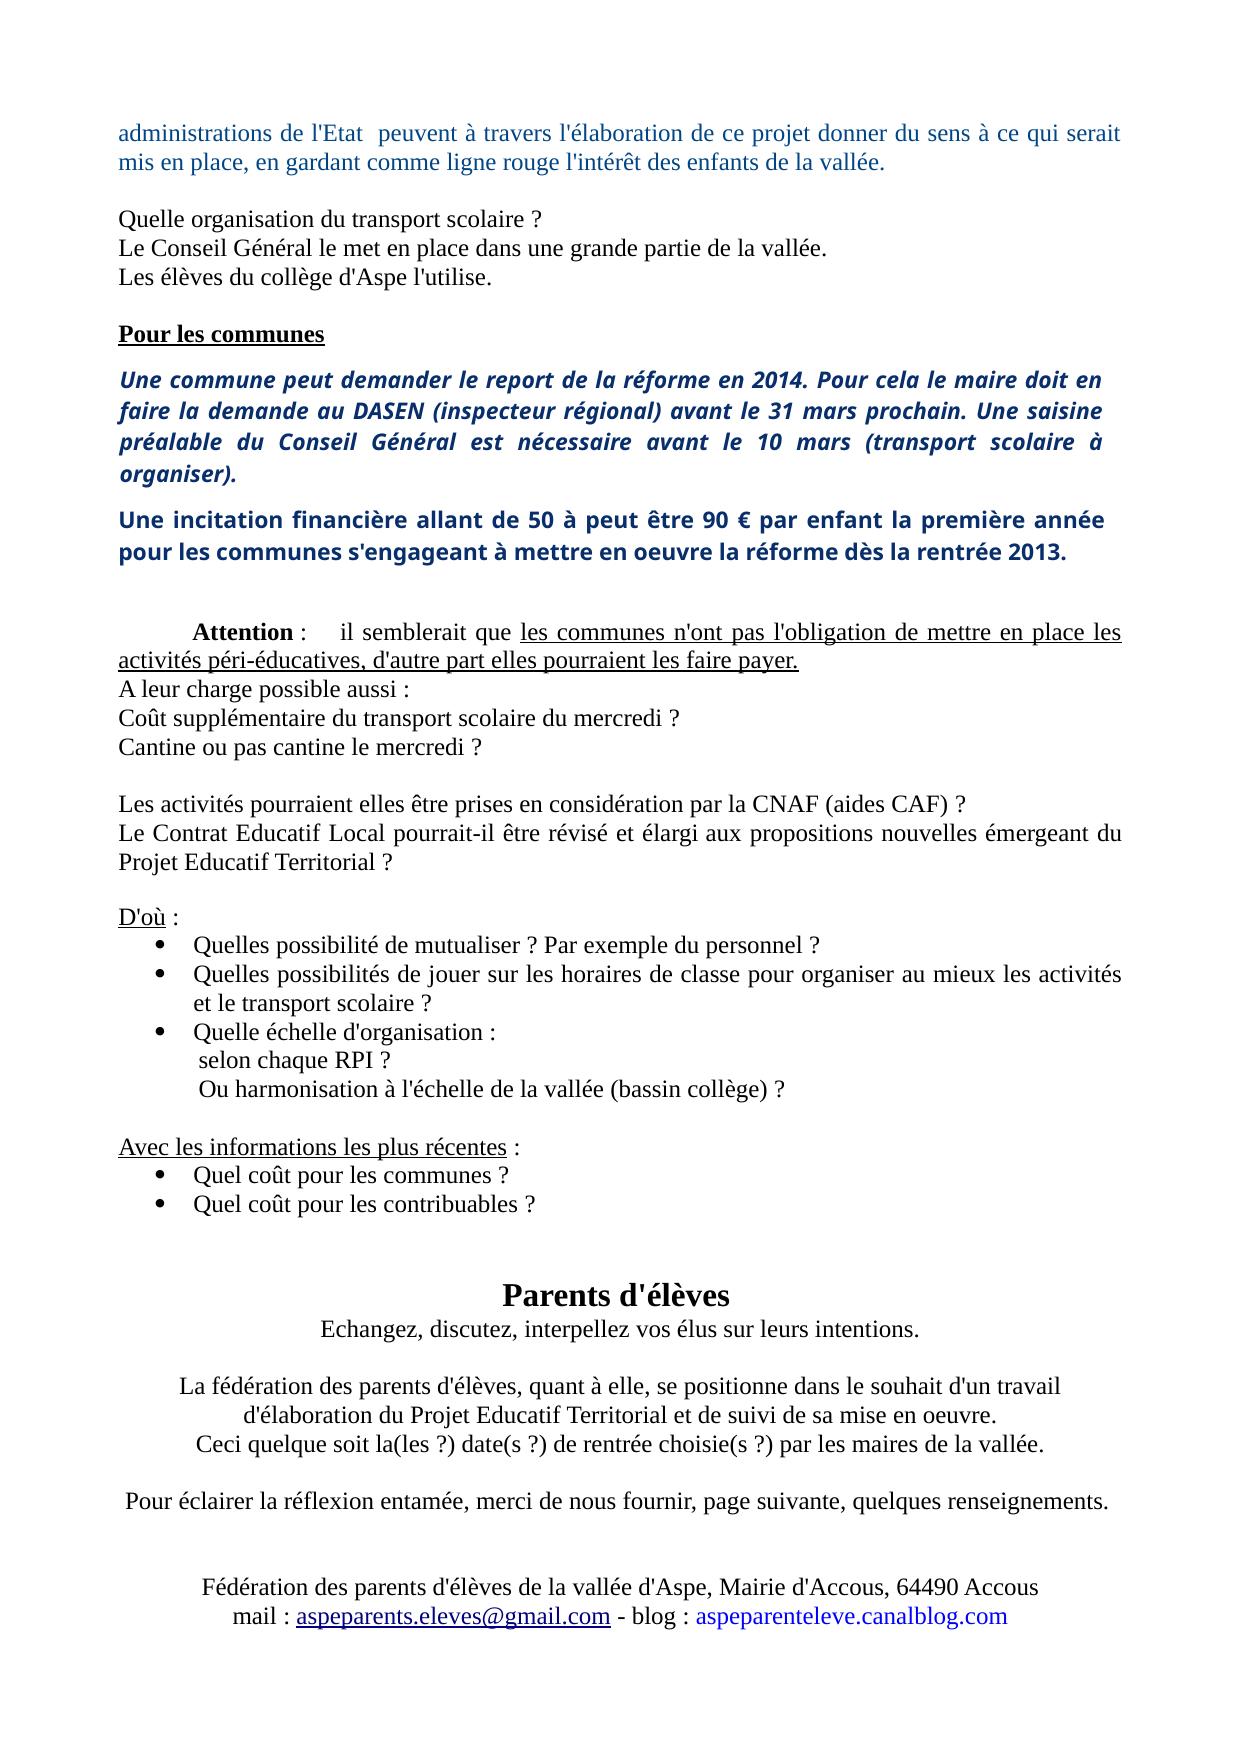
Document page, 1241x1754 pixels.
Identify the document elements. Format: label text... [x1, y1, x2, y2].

text Quelle organisation du transport scolaire ? [118, 204, 1122, 233]
text Ou harmonisation à l'échelle de la vallée (bassin collège) ? [118, 1074, 1122, 1103]
list Quelles possibilités de jouer sur les horaires de classe pour organiser au mieux les activités et le transport scolaire ? [156, 959, 1122, 1017]
text Echangez, discutez, interpellez vos élus sur leurs intentions. [118, 1314, 1122, 1342]
text Ceci quelque soit la(les ?) date(s ?) de rentrée choisie(s ?) par les maires de la vallée. [118, 1429, 1122, 1457]
text A leur charge possible aussi : [118, 674, 1122, 703]
text Coût supplémentaire du transport scolaire du mercredi ? [118, 703, 1122, 732]
list Quel coût pour les communes ? [156, 1160, 1122, 1189]
text Parents d'élèves [118, 1275, 1122, 1314]
text Le Contrat Educatif Local pourrait-il être révisé et élargi aux propositions nouvelles émergeant du Projet Educatif Territorial ? [118, 818, 1122, 875]
text Pour éclairer la réflexion entamée, merci de nous fournir, page suivante, quelques renseignements. [118, 1486, 1122, 1515]
text Une incitation financière allant de 50 à peut être 90 € par enfant la première année pour les communes s'engageant à mettre en oeuvre la réforme dès la rentrée 2013. [118, 504, 1106, 567]
text La fédération des parents d'élèves, quant à elle, se positionne dans le souhait d'un travail d'élaboration du Projet Educatif Territorial et de suivi de sa mise en oeuvre. [118, 1371, 1122, 1429]
text Attention : il semblerait que les communes n'ont pas l'obligation de mettre en place les activités péri-éducatives, d'autre part elles pourraient les faire payer. [118, 617, 1122, 674]
list Quelles possibilité de mutualiser ? Par exemple du personnel ? [156, 930, 1122, 959]
text D'où : [118, 902, 1122, 930]
text Avec les informations les plus récentes : [118, 1132, 1122, 1160]
text mail : aspeparents.eleves@gmail.com - blog : aspeparenteleve.canalblog.com [118, 1601, 1122, 1630]
text selon chaque RPI ? [118, 1045, 1122, 1074]
list Quelle échelle d'organisation : [156, 1017, 1122, 1045]
text Une commune peut demander le report de la réforme en 2014. Pour cela le maire doit en faire la demande au DASEN (inspecteur régional) avant le 31 mars prochain. Une saisine préalable du Conseil Général est nécessaire avant le 10 mars (transport scolaire à organiser). [119, 364, 1106, 489]
text Fédération des parents d'élèves de la vallée d'Aspe, Mairie d'Accous, 64490 Accous [118, 1572, 1122, 1601]
text Cantine ou pas cantine le mercredi ? [118, 732, 1122, 760]
text Le Conseil Général le met en place dans une grande partie de la vallée. [118, 233, 1122, 262]
text administrations de l'Etat peuvent à travers l'élaboration de ce projet donner du sens à ce qui serait mis en place, en gardant comme ligne rouge l'intérêt des enfants de la vallée. [118, 118, 1122, 176]
text Les activités pourraient elles être prises en considération par la CNAF (aides CAF) ? [118, 789, 1122, 818]
text Pour les communes [118, 319, 1122, 348]
list Quel coût pour les contribuables ? [156, 1189, 1122, 1218]
text Les élèves du collège d'Aspe l'utilise. [118, 262, 1122, 291]
